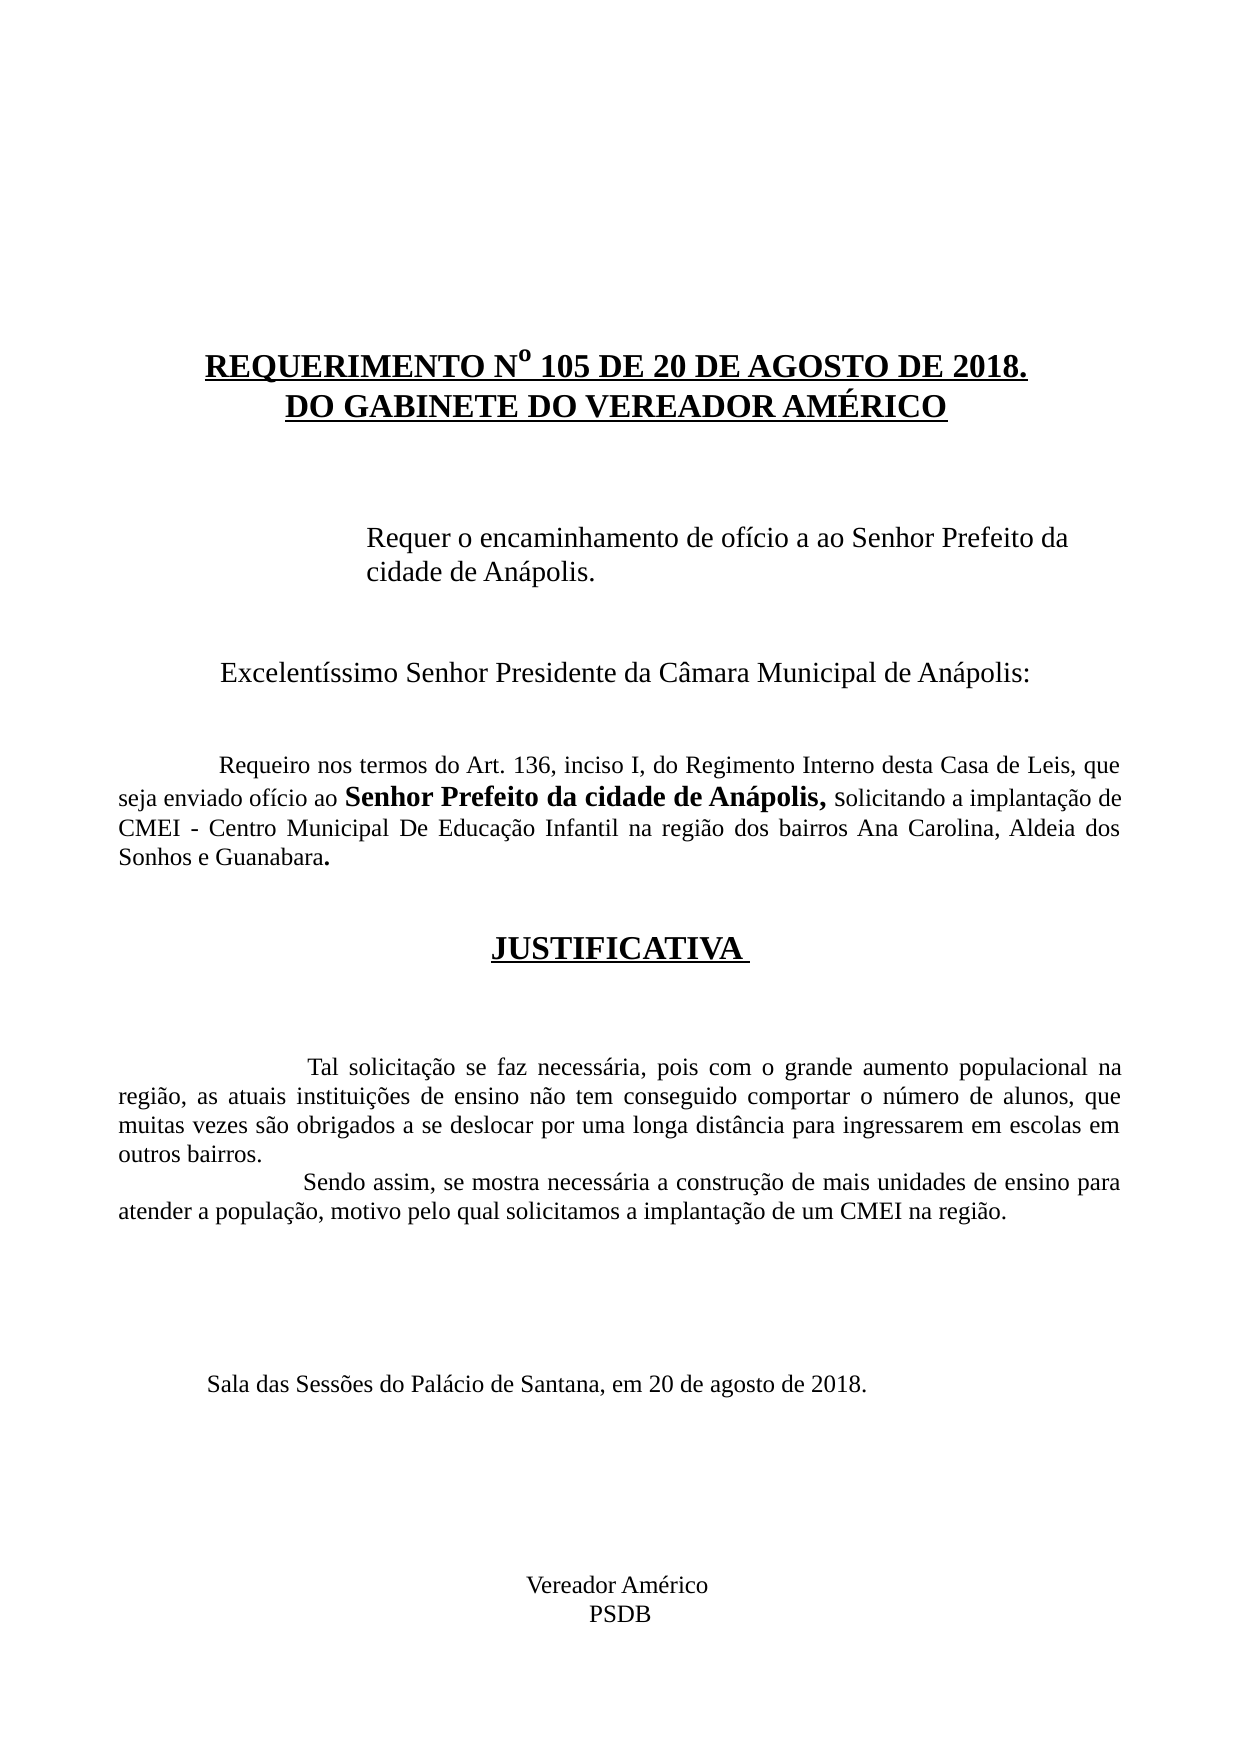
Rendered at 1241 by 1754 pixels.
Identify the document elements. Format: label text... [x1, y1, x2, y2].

text DO GABINETE DO VEREADOR AMÉRICO [118, 386, 1122, 425]
text Sala das Sessões do Palácio de Santana, em 20 de agosto de 2018. [118, 1369, 1122, 1397]
text PSDB [118, 1599, 1122, 1627]
text Excelentíssimo Senhor Presidente da Câmara Municipal de Anápolis: [118, 655, 1122, 688]
text Requer o encaminhamento de ofício a ao Senhor Prefeito da cidade de Anápolis. [366, 521, 1122, 588]
text JUSTIFICATIVA [118, 928, 1122, 966]
text Vereador Américo [118, 1570, 1122, 1599]
text Requeiro nos termos do Art. 136, inciso I, do Regimento Interno desta Casa de Leis, que seja enviado ofício ao Senhor Prefeito da cidade de Anápolis, solicitando a implantação de CMEI - Centro Municipal De Educação Infantil na região dos bairros Ana Carolina, Aldeia dos Sonhos e Guanabara. [118, 751, 1122, 870]
text Sendo assim, se mostra necessária a construção de mais unidades de ensino para atender a população, motivo pelo qual solicitamos a implantação de um CMEI na região. [118, 1167, 1122, 1225]
text Tal solicitação se faz necessária, pois com o grande aumento populacional na região, as atuais instituições de ensino não tem conseguido comportar o número de alunos, que muitas vezes são obrigados a se deslocar por uma longa distância para ingressarem em escolas em outros bairros. [118, 1052, 1122, 1167]
text REQUERIMENTO Nº 105 DE 20 DE AGOSTO DE 2018. [118, 338, 1122, 386]
